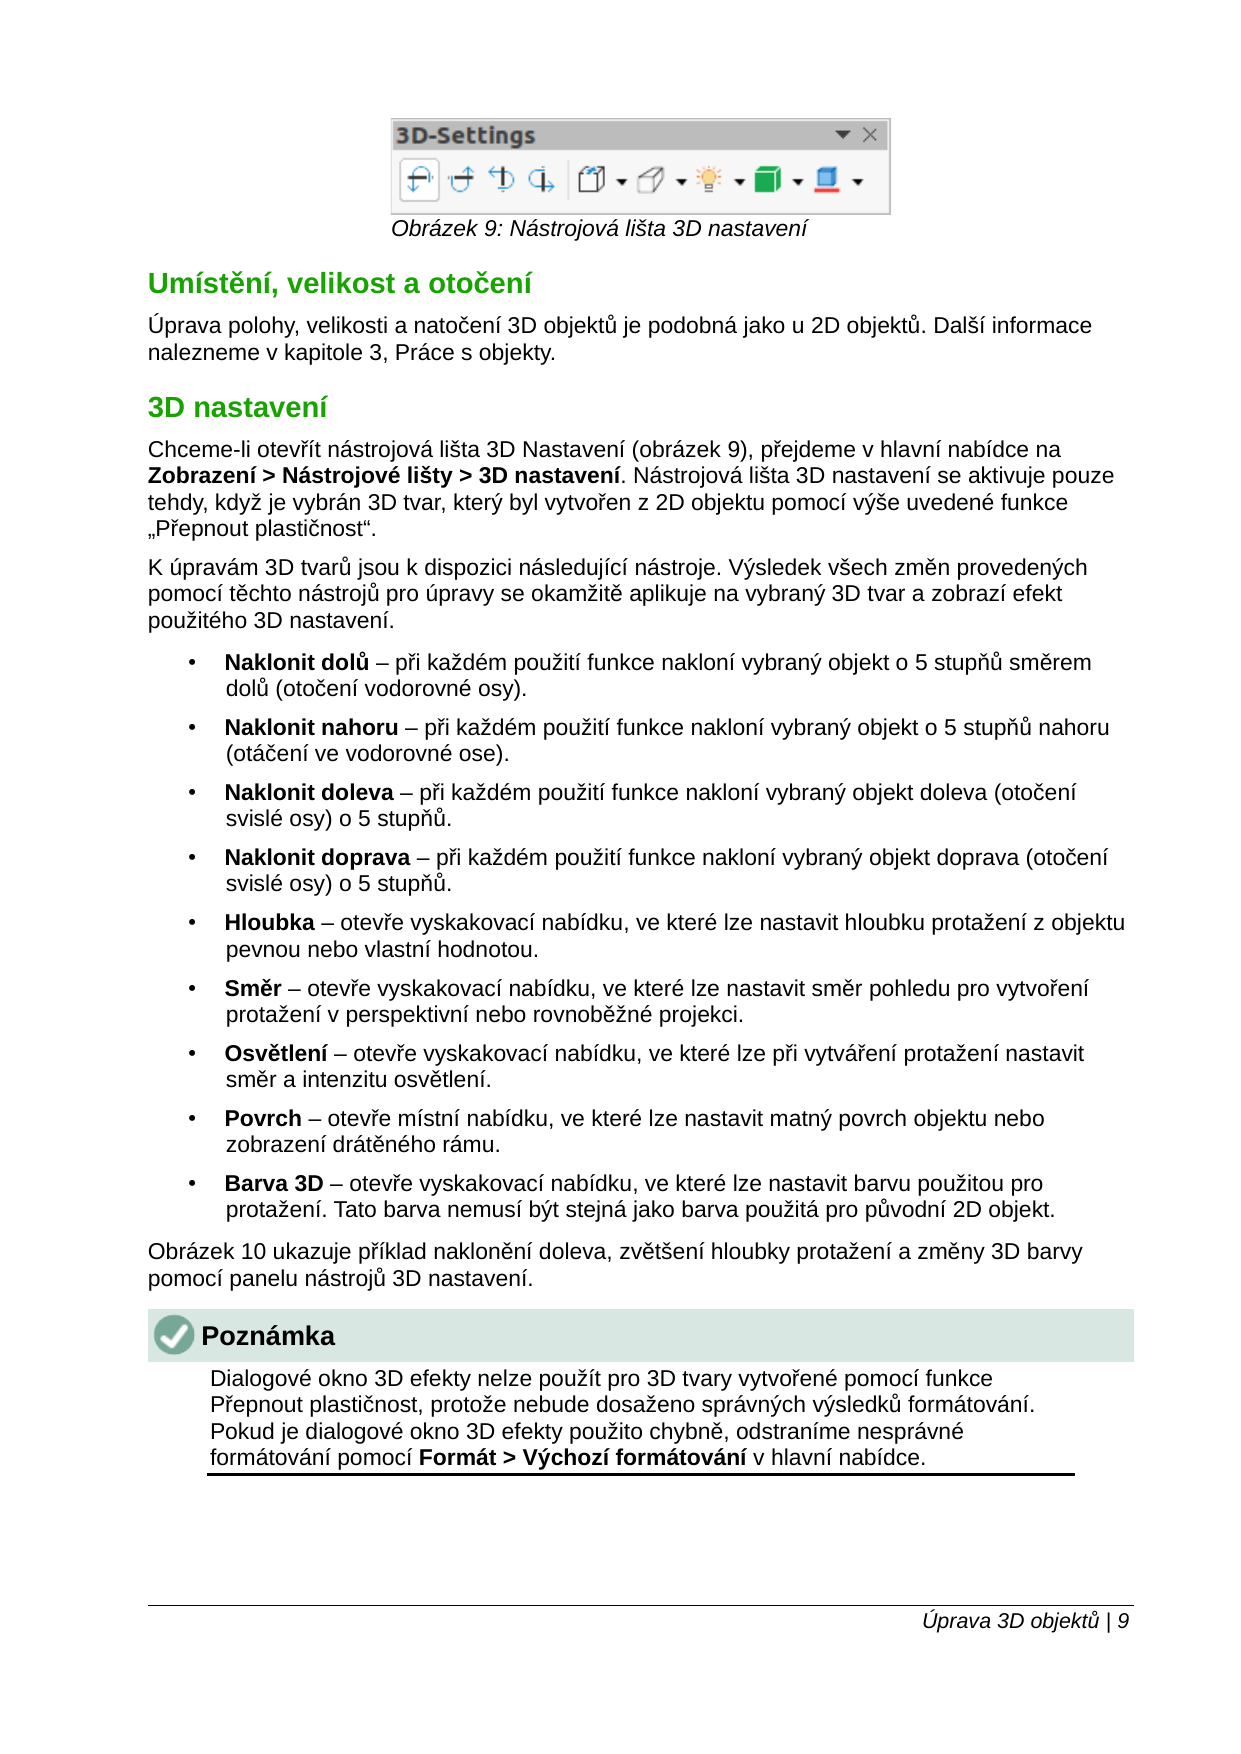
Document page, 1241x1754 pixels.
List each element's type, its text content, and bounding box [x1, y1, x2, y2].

list Naklonit doleva – při každém použití funkce nakloní vybraný objekt doleva (otočení svislé osy) o 5 stupňů. [185, 776, 1134, 832]
text Obrázek 9: Nástrojová lišta 3D nastavení [391, 215, 891, 241]
text Obrázek 10 ukazuje příklad naklonění doleva, zvětšení hloubky protažení a změny 3D barvy pomocí panelu nástrojů 3D nastavení. [148, 1238, 1134, 1291]
picture [148, 1309, 201, 1361]
text K úpravám 3D tvarů jsou k dispozici následující nástroje. Výsledek všech změn provedených pomocí těchto nástrojů pro úpravy se okamžitě aplikuje na vybraný 3D tvar a zobrazí efekt použitého 3D nastavení. [148, 554, 1134, 633]
list Hloubka – otevře vyskakovací nabídku, ve které lze nastavit hloubku protažení z objektu pevnou nebo vlastní hodnotou. [185, 906, 1134, 962]
text Úprava polohy, velikosti a natočení 3D objektů je podobná jako u 2D objektů. Další informace nalezneme v kapitole 3, Práce s objekty. [148, 312, 1134, 365]
text Chceme-li otevřít nástrojová lišta 3D Nastavení (obrázek 9), přejdeme v hlavní nabídce na Zobrazení > Nástrojové lišty > 3D nastavení. Nástrojová lišta 3D nastavení se aktivuje pouze tehdy, když je vybrán 3D tvar, který byl vytvořen z 2D objektu pomocí výše uvedené funkce „Přepnout plastičnost“. [148, 436, 1134, 541]
list Povrch – otevře místní nabídku, ve které lze nastavit matný povrch objektu nebo zobrazení drátěného rámu. [185, 1102, 1134, 1158]
picture [390, 118, 891, 215]
text Dialogové okno 3D efekty nelze použít pro 3D tvary vytvořené pomocí funkce Přepnout plastičnost, protože nebude dosaženo správných výsledků formátování. Pokud je dialogové okno 3D efekty použito chybně, odstraníme nesprávné formátování pomocí Formát > Výchozí formátování v hlavní nabídce. [207, 1362, 1075, 1473]
subtitle Poznámka [148, 1309, 1134, 1362]
list Směr – otevře vyskakovací nabídku, ve které lze nastavit směr pohledu pro vytvoření protažení v perspektivní nebo rovnoběžné projekci. [185, 972, 1134, 1027]
list Naklonit nahoru – při každém použití funkce nakloní vybraný objekt o 5 stupňů nahoru (otáčení ve vodorovné ose). [185, 711, 1134, 766]
list Naklonit dolů – při každém použití funkce nakloní vybraný objekt o 5 stupňů směrem dolů (otočení vodorovné osy). [185, 646, 1134, 701]
list Osvětlení – otevře vyskakovací nabídku, ve které lze při vytváření protažení nastavit směr a intenzitu osvětlení. [185, 1037, 1134, 1092]
list Naklonit doprava – při každém použití funkce nakloní vybraný objekt doprava (otočení svislé osy) o 5 stupňů. [185, 841, 1134, 897]
subtitle Umístění, velikost a otočení [148, 266, 1134, 300]
list Barva 3D – otevře vyskakovací nabídku, ve které lze nastavit barvu použitou pro protažení. Tato barva nemusí být stejná jako barva použitá pro původní 2D objekt. [185, 1167, 1134, 1226]
subtitle 3D nastavení [148, 390, 1134, 423]
